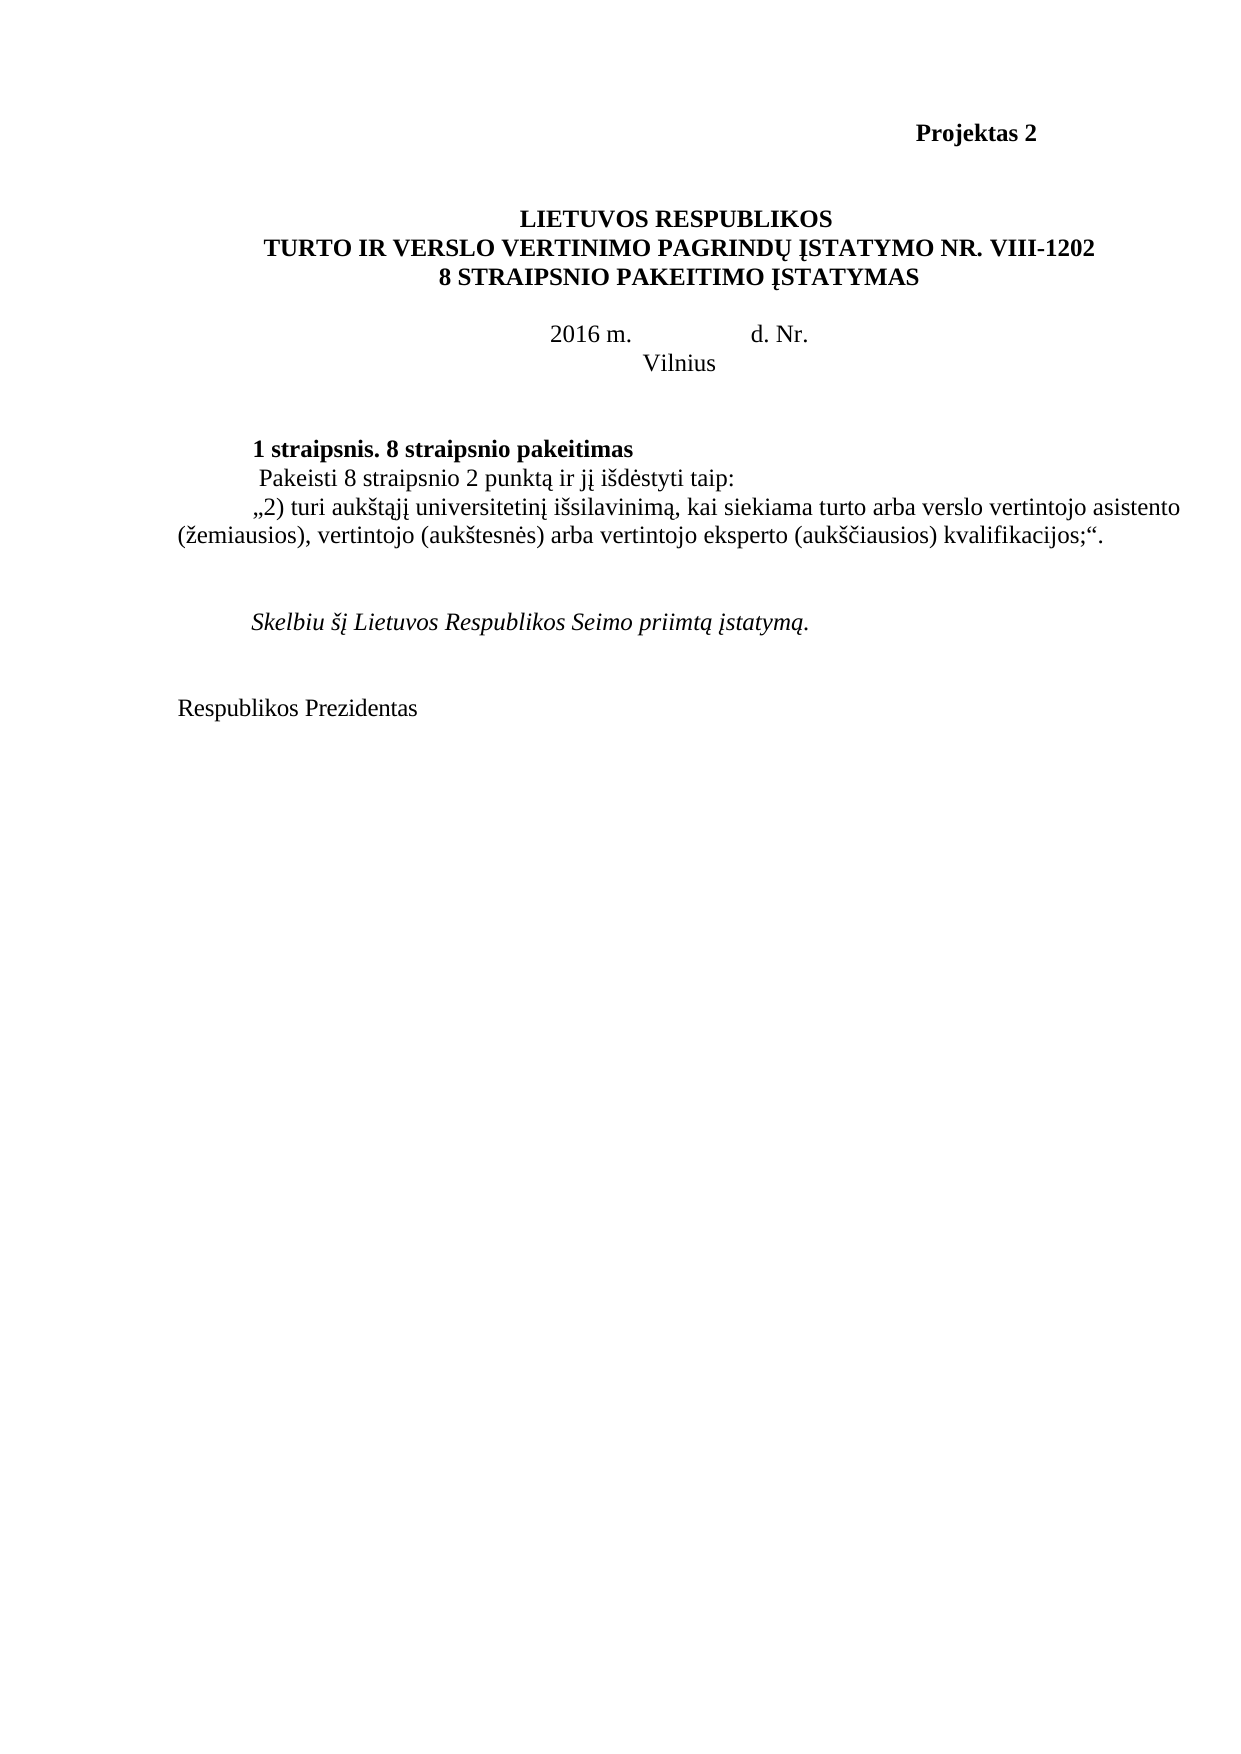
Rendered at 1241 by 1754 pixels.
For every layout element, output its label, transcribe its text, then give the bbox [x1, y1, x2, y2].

text Projektas 2 [916, 118, 1181, 147]
text Vilnius [177, 348, 1181, 377]
text „2) turi aukštąjį universitetinį išsilavinimą, kai siekiama turto arba verslo vertintojo asistento (žemiausios), vertintojo (aukštesnės) arba vertintojo eksperto (aukščiausios) kvalifikacijos;“. [177, 492, 1181, 549]
text Skelbiu šį Lietuvos Respublikos Seimo priimtą įstatymą. [177, 607, 1181, 636]
text TURTO IR VERSLO VERTINIMO PAGRINDŲ ĮSTATYMO NR. VIII-1202 [177, 233, 1181, 262]
text Pakeisti 8 straipsnio 2 punktą ir jį išdėstyti taip: [252, 463, 1181, 492]
text LIETUVOS RESPUBLIKOS [177, 204, 1181, 233]
text 2016 m. d. Nr. [177, 319, 1181, 348]
text 1 straipsnis. 8 straipsnio pakeitimas [252, 434, 1181, 463]
text 8 STRAIPSNIO PAKEITIMO ĮSTATYMAS [177, 262, 1181, 291]
text Respublikos Prezidentas [177, 693, 1181, 722]
